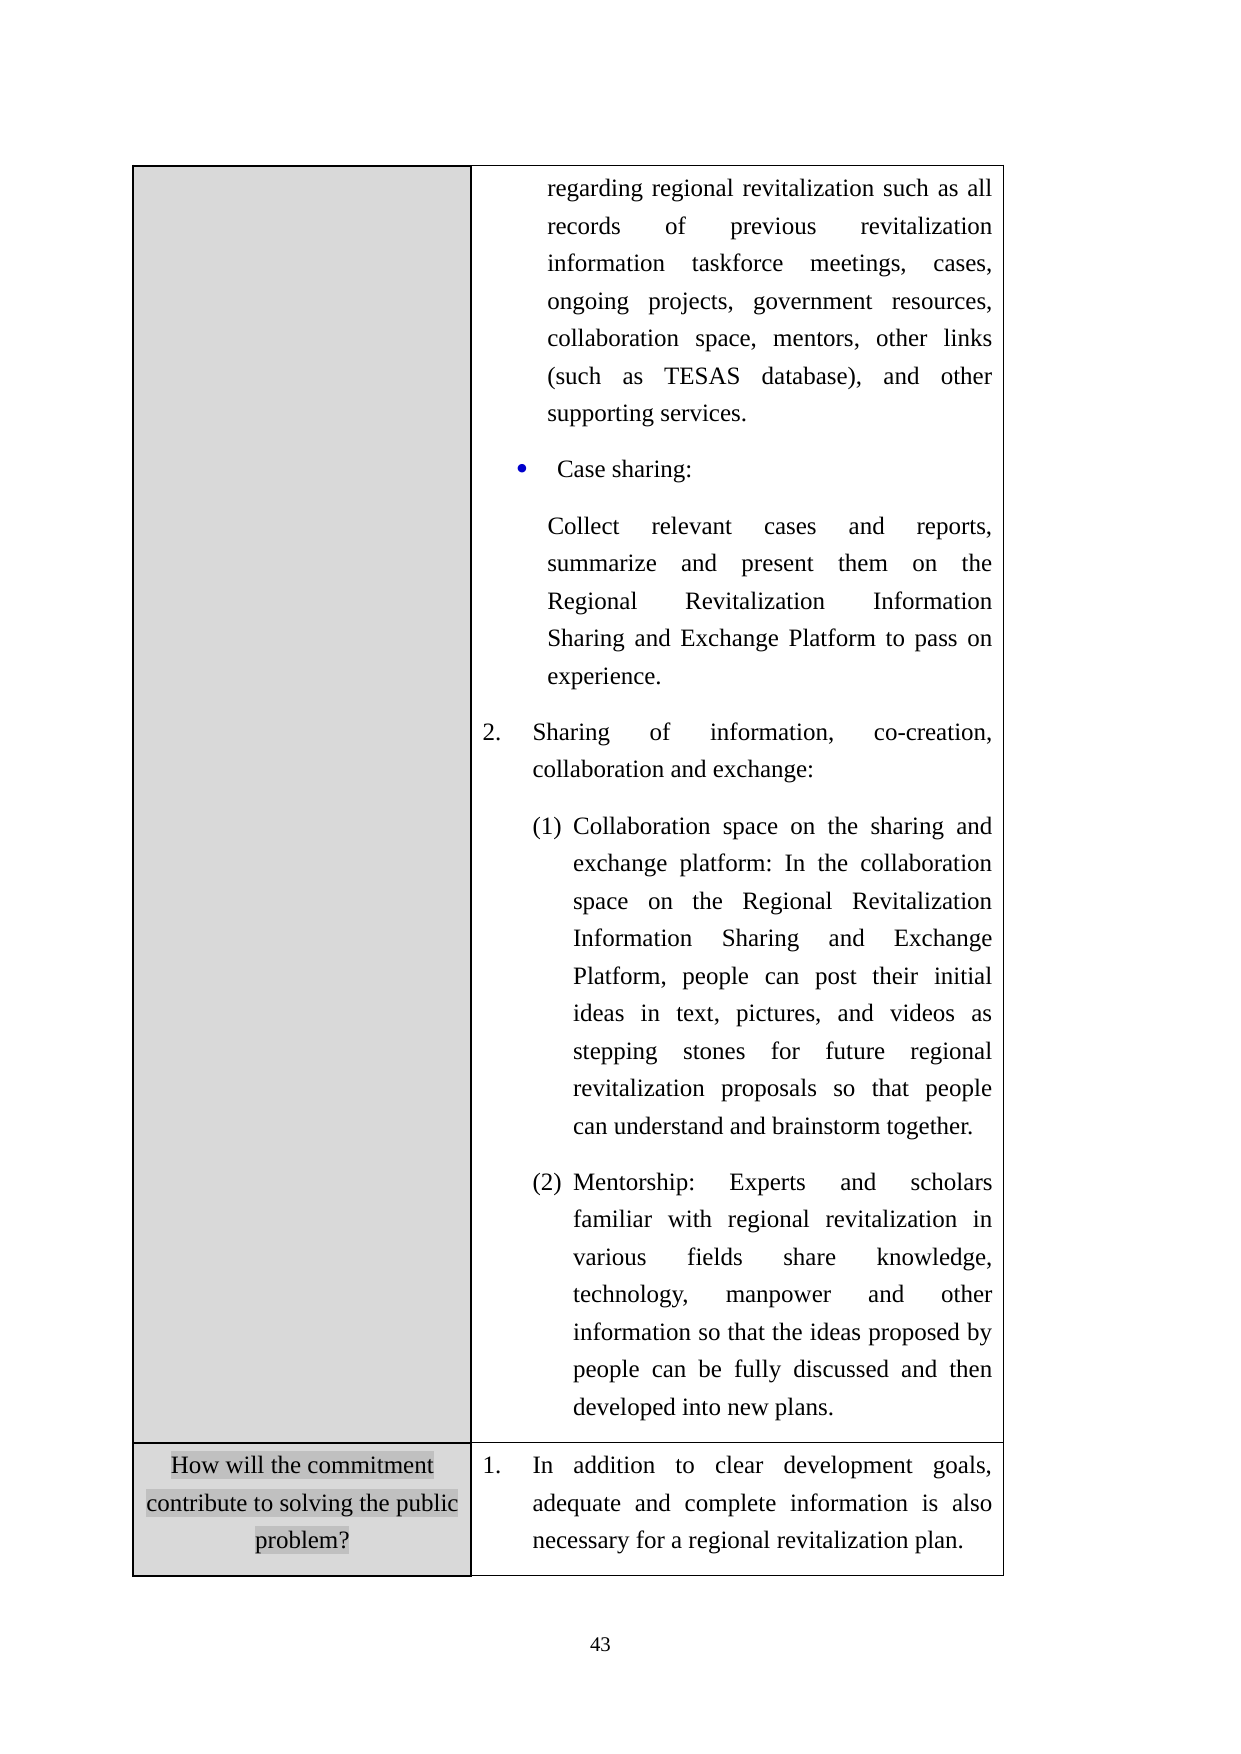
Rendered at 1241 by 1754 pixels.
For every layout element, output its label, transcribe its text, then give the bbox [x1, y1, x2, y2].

table_cell regarding regional revitalization such as all records of previous revitalization information taskforce meetings, cases, ongoing projects, government resources, collaboration space, mentors, other links (such as TESAS database), and other supporting services. Case sharing: Collect relevant cases and reports, summarize and present them on the Regional Revitalization Information Sharing and Exchange Platform to pass on experience. Sharing of information, co-creation, collaboration and exchange: Collaboration space on the sharing and exchange platform: In the collaboration space on the Regional Revitalization Information Sharing and Exchange Platform, people can post their initial ideas in text, pictures, and videos as stepping stones for future regional revitalization proposals so that people can understand and brainstorm together. Mentorship: Experts and scholars familiar with regional revitalization in various fields share knowledge, technology, manpower and other information so that the ideas proposed by people can be fully discussed and then developed into new plans. [472, 166, 1003, 1442]
table_cell [134, 167, 470, 1442]
table_cell In addition to clear development goals, adequate and complete information is also necessary for a regional revitalization plan. In the promotion process, the cases are used to enable the central, local participants to fully and correctly grasp the information to put forward proposals that meet the local needs. [472, 1443, 1003, 1575]
table_cell How will the commitment contribute to solving the public problem? [134, 1444, 470, 1575]
